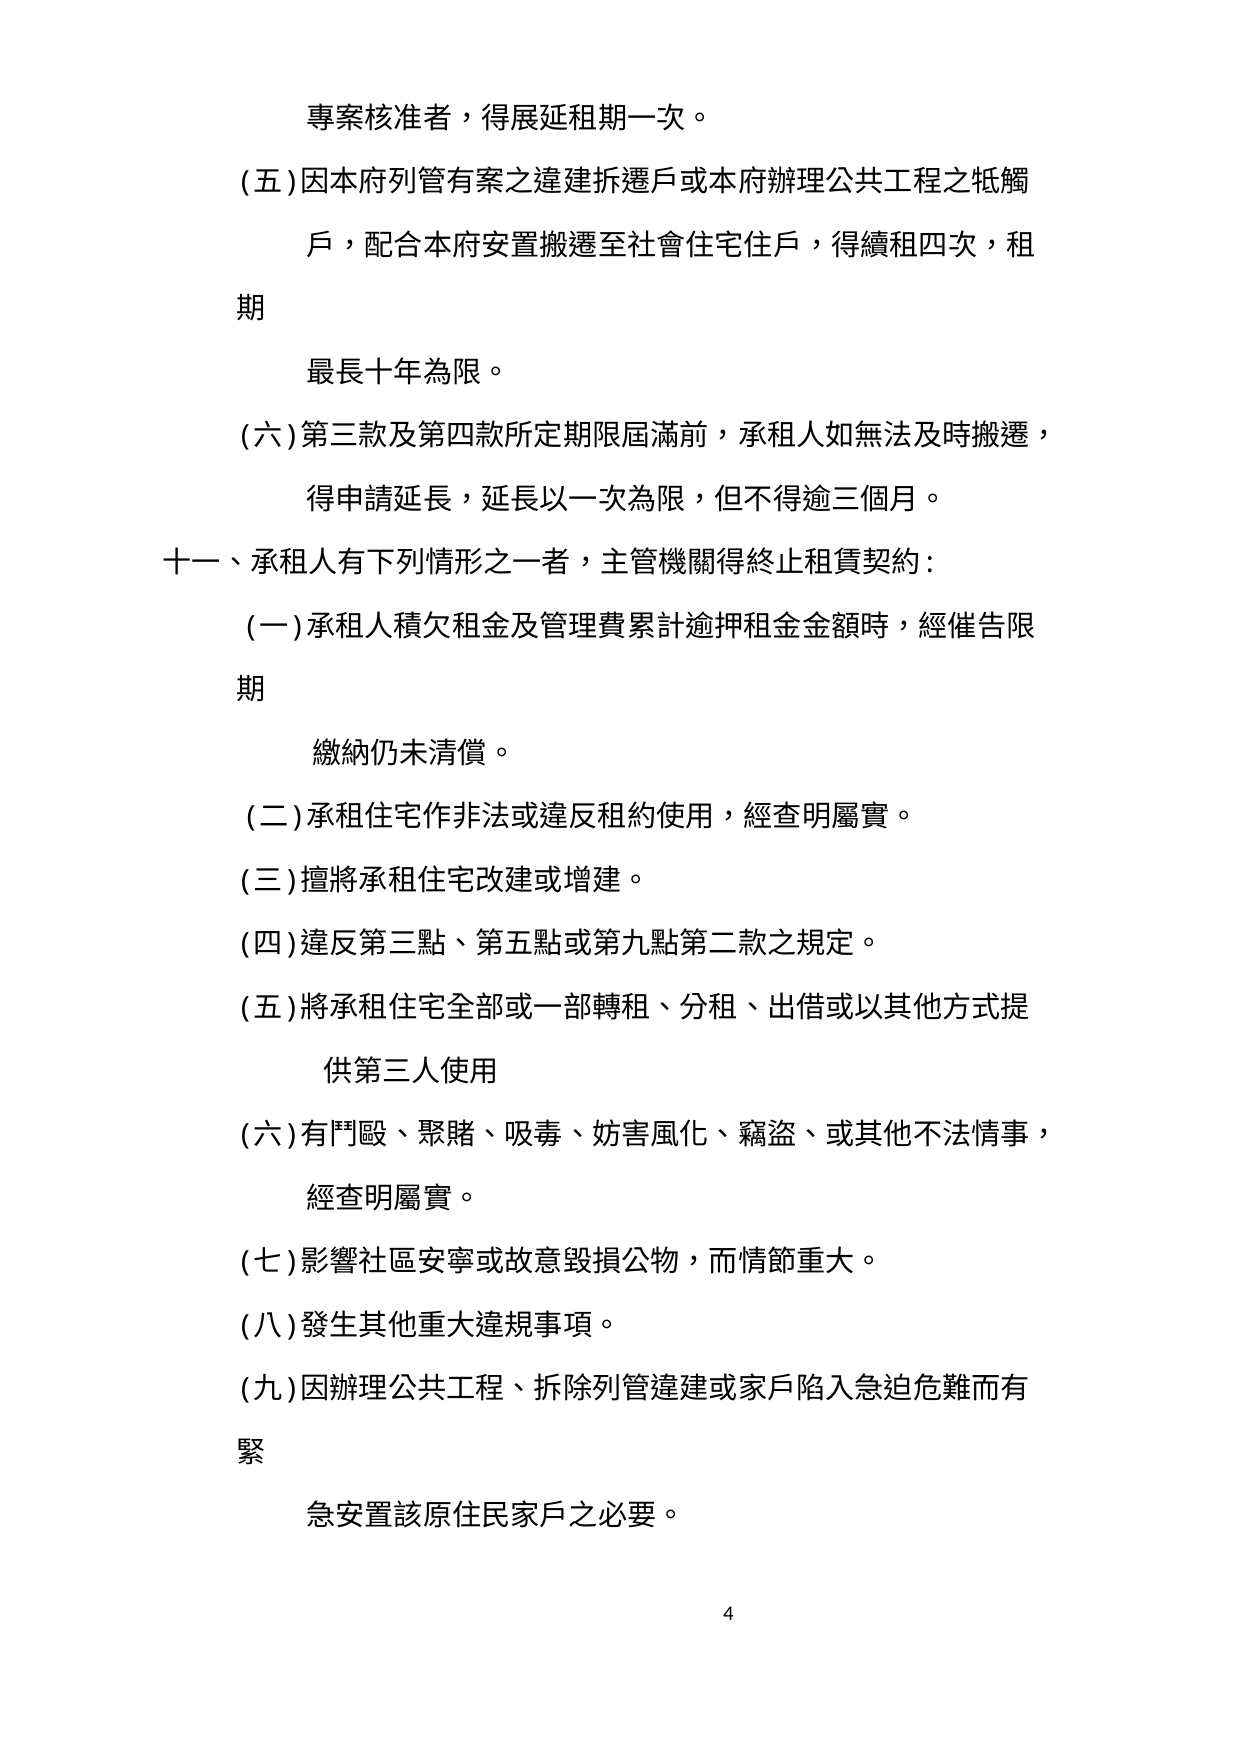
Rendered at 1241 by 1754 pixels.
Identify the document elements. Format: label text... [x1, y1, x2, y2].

text 十一、承租人有下列情形之一者，主管機關得終止租賃契約: [162, 539, 1053, 581]
text 繳納仍未清償。 [207, 729, 1053, 772]
text (五)因本府列管有案之違建拆遷戶或本府辦理公共工程之牴觸 [236, 158, 1053, 200]
text (五)將承租住宅全部或一部轉租、分租、出借或以其他方式提 [236, 983, 1053, 1026]
text (九)因辦理公共工程、拆除列管違建或家戶陷入急迫危難而有緊 [236, 1365, 1053, 1471]
text (六)第三款及第四款所定期限屆滿前，承租人如無法及時搬遷， [236, 412, 1053, 454]
text 得申請延長，延長以一次為限，但不得逾三個月。 [236, 475, 1053, 518]
text (二)承租住宅作非法或違反租約使用，經查明屬實。 [207, 793, 1053, 835]
text 經查明屬實。 [236, 1174, 1053, 1217]
text 專案核准者，得展延租期一次。 [236, 94, 1053, 137]
text 急安置該原住民家戶之必要。 [236, 1492, 1053, 1534]
text 供第三人使用 [236, 1047, 1053, 1089]
text (八)發生其他重大違規事項。 [236, 1301, 1053, 1344]
text (七)影響社區安寧或故意毀損公物，而情節重大。 [236, 1238, 1053, 1280]
text 最長十年為限。 [236, 348, 1053, 391]
text (四)違反第三點、第五點或第九點第二款之規定。 [236, 920, 1053, 962]
text 戶，配合本府安置搬遷至社會住宅住戶，得續租四次，租期 [236, 221, 1053, 327]
text (一)承租人積欠租金及管理費累計逾押租金金額時，經催告限期 [207, 602, 1053, 708]
text (六)有鬥毆、聚賭、吸毒、妨害風化、竊盜、或其他不法情事， [236, 1111, 1053, 1153]
text (三)擅將承租住宅改建或增建。 [236, 856, 1053, 899]
